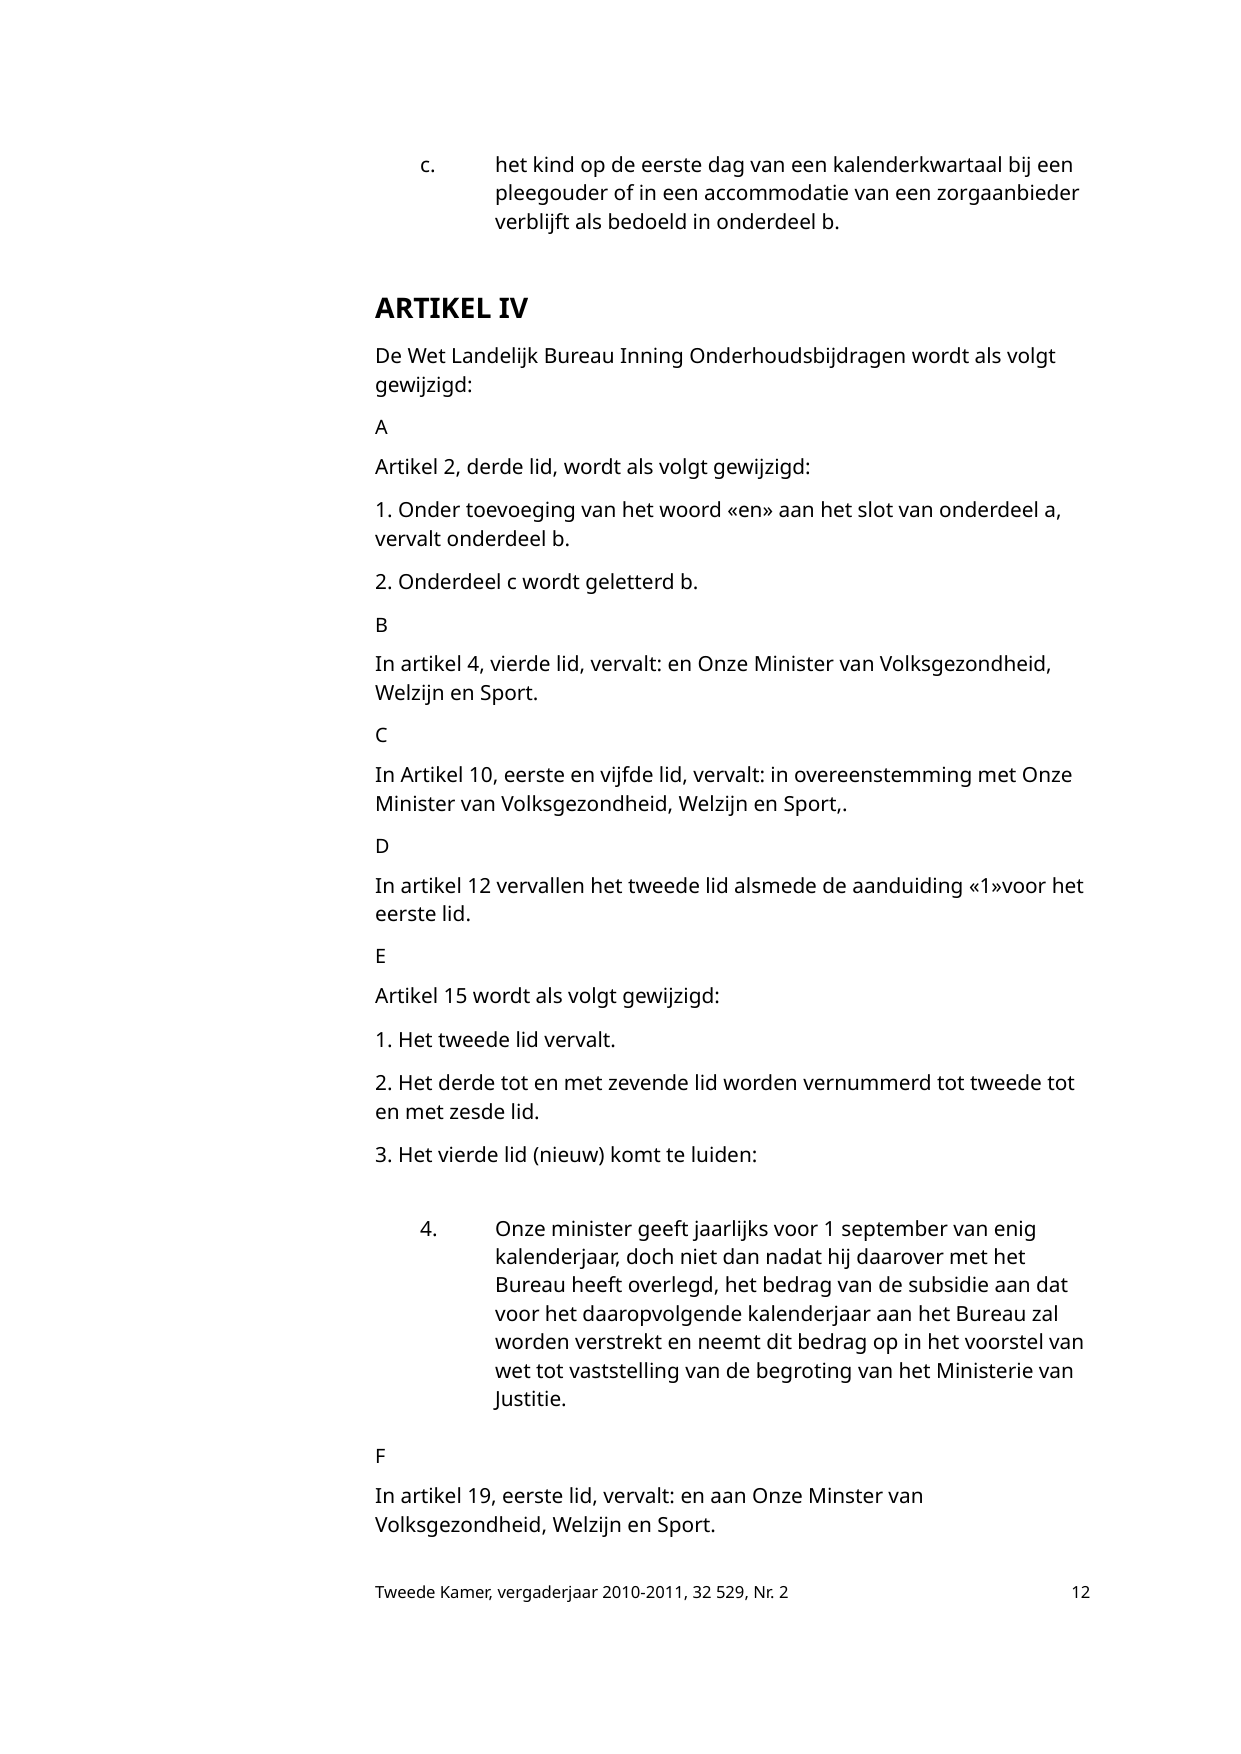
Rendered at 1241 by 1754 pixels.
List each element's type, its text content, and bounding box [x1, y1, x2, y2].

text D [375, 832, 1090, 859]
list het kind op de eerste dag van een kalenderkwartaal bij een pleegouder of in een accommodatie van een zorgaanbieder verblijft als bedoeld in onderdeel b. [420, 150, 1090, 235]
text In artikel 12 vervallen het tweede lid alsmede de aanduiding «1»voor het eerste lid. [375, 871, 1090, 928]
text 1. Onder toevoeging van het woord «en» aan het slot van onderdeel a, vervalt onderdeel b. [375, 496, 1090, 552]
text In Artikel 10, eerste en vijfde lid, vervalt: in overeenstemming met Onze Minister van Volksgezondheid, Welzijn en Sport,. [375, 760, 1090, 817]
subtitle ARTIKEL IV [375, 288, 1090, 326]
text Artikel 2, derde lid, wordt als volgt gewijzigd: [375, 452, 1090, 481]
text 2. Onderdeel c wordt geletterd b. [375, 567, 1090, 596]
text F [375, 1443, 1090, 1470]
text 1. Het tweede lid vervalt. [375, 1025, 1090, 1053]
text 3. Het vierde lid (nieuw) komt te luiden: [375, 1140, 1090, 1169]
list Onze minister geeft jaarlijks voor 1 september van enig kalenderjaar, doch niet dan nadat hij daarover met het Bureau heeft overlegd, het bedrag van de subsidie aan dat voor het daaropvolgende kalenderjaar aan het Bureau zal worden verstrekt en neemt dit bedrag op in het voorstel van wet tot vaststelling van de begroting van het Ministerie van Justitie. [420, 1214, 1090, 1413]
text In artikel 19, eerste lid, vervalt: en aan Onze Minster van Volksgezondheid, Welzijn en Sport. [375, 1481, 1090, 1538]
text E [375, 943, 1090, 970]
text In artikel 4, vierde lid, vervalt: en Onze Minister van Volksgezondheid, Welzijn en Sport. [375, 649, 1090, 706]
text De Wet Landelijk Bureau Inning Onderhoudsbijdragen wordt als volgt gewijzigd: [375, 341, 1090, 398]
text 2. Het derde tot en met zevende lid worden vernummerd tot tweede tot en met zesde lid. [375, 1068, 1090, 1125]
text A [375, 413, 1090, 440]
text Artikel 15 wordt als volgt gewijzigd: [375, 981, 1090, 1010]
text C [375, 721, 1090, 748]
text B [375, 611, 1090, 638]
